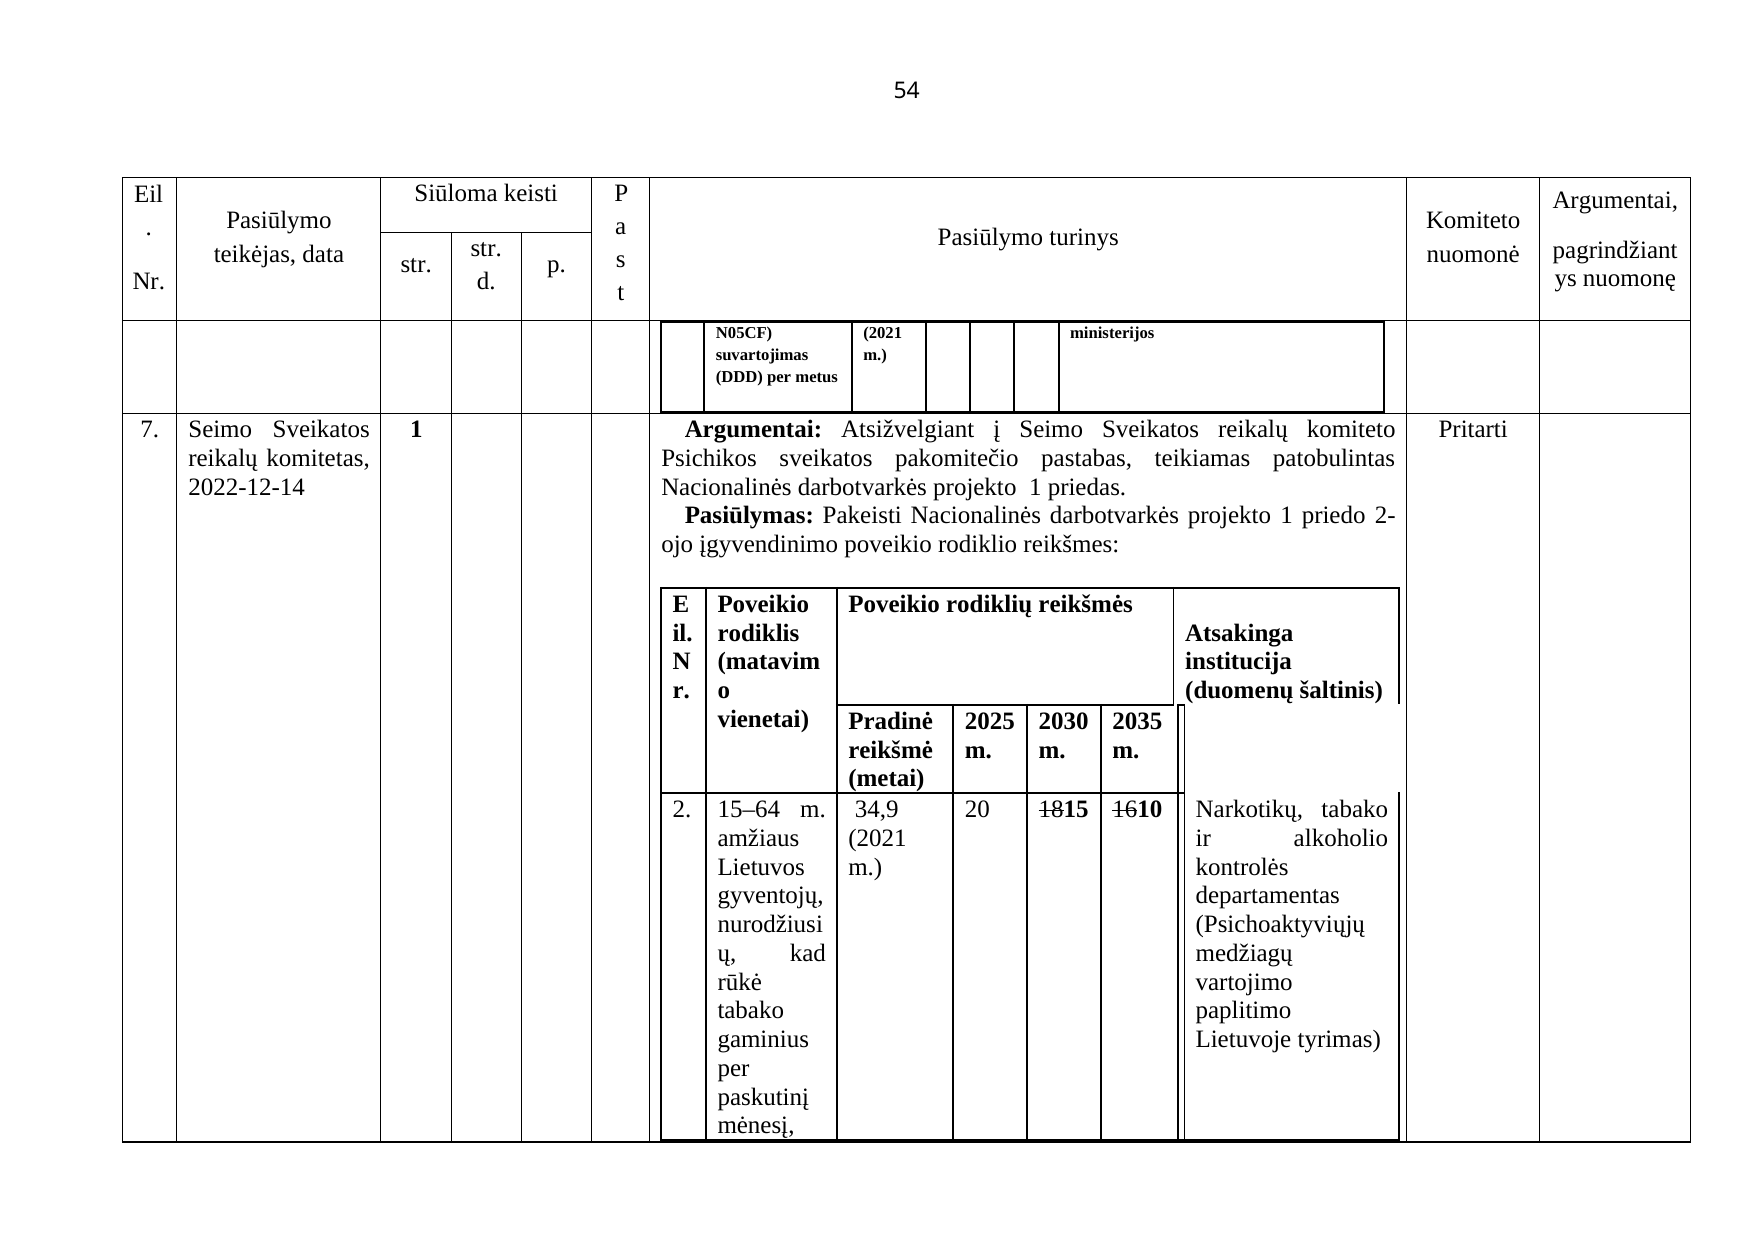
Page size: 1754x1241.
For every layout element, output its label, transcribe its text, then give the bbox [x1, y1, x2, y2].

table_cell [662, 323, 703, 411]
table_cell N05CF) suvartojimas (DDD) per metus [705, 323, 851, 411]
table_cell [1407, 321, 1539, 413]
table_header Atsakinga institucija (duomenų šaltinis) [1174, 589, 1398, 704]
table_cell 20 [954, 794, 1026, 1139]
table_cell [927, 323, 969, 411]
table_cell 34,9 (2021 m.) [838, 794, 952, 1139]
table_header Siūloma keisti [381, 178, 591, 232]
table_cell 1 [381, 414, 451, 1141]
table_cell [123, 321, 176, 413]
table_header Pasiūlymo teikėjas, data [177, 178, 380, 320]
table_header Argumentai, pagrindžiantys nuomonę [1540, 178, 1690, 320]
table_cell 7. [123, 414, 176, 1141]
table_cell [381, 321, 451, 413]
table_cell [522, 321, 591, 413]
table_cell Pritarti [1407, 414, 1539, 1141]
table_cell 1610 [1102, 794, 1177, 1139]
table_cell [592, 321, 649, 413]
table_header Eil. Nr. [662, 589, 705, 792]
table_cell 1815 [1028, 794, 1100, 1139]
table_cell [452, 414, 521, 1141]
table_cell Seimo Sveikatos reikalų komitetas, 2022-12-14 [177, 414, 380, 1141]
table_cell ministerijos [1060, 323, 1383, 411]
table_header Pastabos [592, 178, 649, 320]
table_cell [452, 321, 521, 413]
table_cell 2025 m. [954, 706, 1026, 792]
table_cell [1015, 323, 1058, 411]
table_cell [177, 321, 380, 413]
table_header Poveikio rodiklių reikšmės [838, 589, 1173, 704]
table_header Eil. Nr. [123, 178, 176, 320]
table_cell p. [522, 233, 591, 320]
table_header Pasiūlymo turinys [650, 178, 1406, 320]
table_cell Narkotikų, tabako ir alkoholio kontrolės departamentas (Psichoaktyviųjų medžiagų vartojimo paplitimo Lietuvoje tyrimas) [1185, 792, 1398, 1139]
table_cell Argumentai: Atsižvelgiant į Seimo Sveikatos reikalų komiteto Psichikos sveikatos pakomitečio pastabas, teikiamas patobulintas Nacionalinės darbotvarkės projekto 1 priedas. Pasiūlymas: Pakeisti Nacionalinės darbotvarkės projekto 1 priedo 2-ojo įgyvendinimo poveikio rodiklio reikšmes: [650, 414, 1406, 1141]
table_cell 15–64 m. amžiaus Lietuvos gyventojų, nurodžiusių, kad rūkė tabako gaminius per paskutinį mėnesį, [707, 794, 836, 1139]
table_cell [1540, 414, 1690, 1141]
table_cell str. d. [452, 233, 521, 320]
table_cell [971, 323, 1013, 411]
table_cell 2030 m. [1028, 706, 1100, 792]
table_cell [522, 414, 591, 1141]
table_cell 2. [662, 794, 705, 1139]
table_cell (2021 m.) [853, 323, 925, 411]
table_header Poveikio rodiklis (matavimo vienetai) [707, 589, 836, 792]
table_cell [1179, 706, 1184, 792]
table_cell Pradinė reikšmė (metai) [838, 706, 952, 792]
table_cell [592, 414, 649, 1141]
table_header Komiteto nuomonė [1407, 178, 1539, 320]
table_cell str. [381, 233, 451, 320]
table_cell [1540, 321, 1690, 413]
table_cell 2035 m. [1102, 704, 1177, 792]
table_cell [1179, 794, 1184, 1139]
